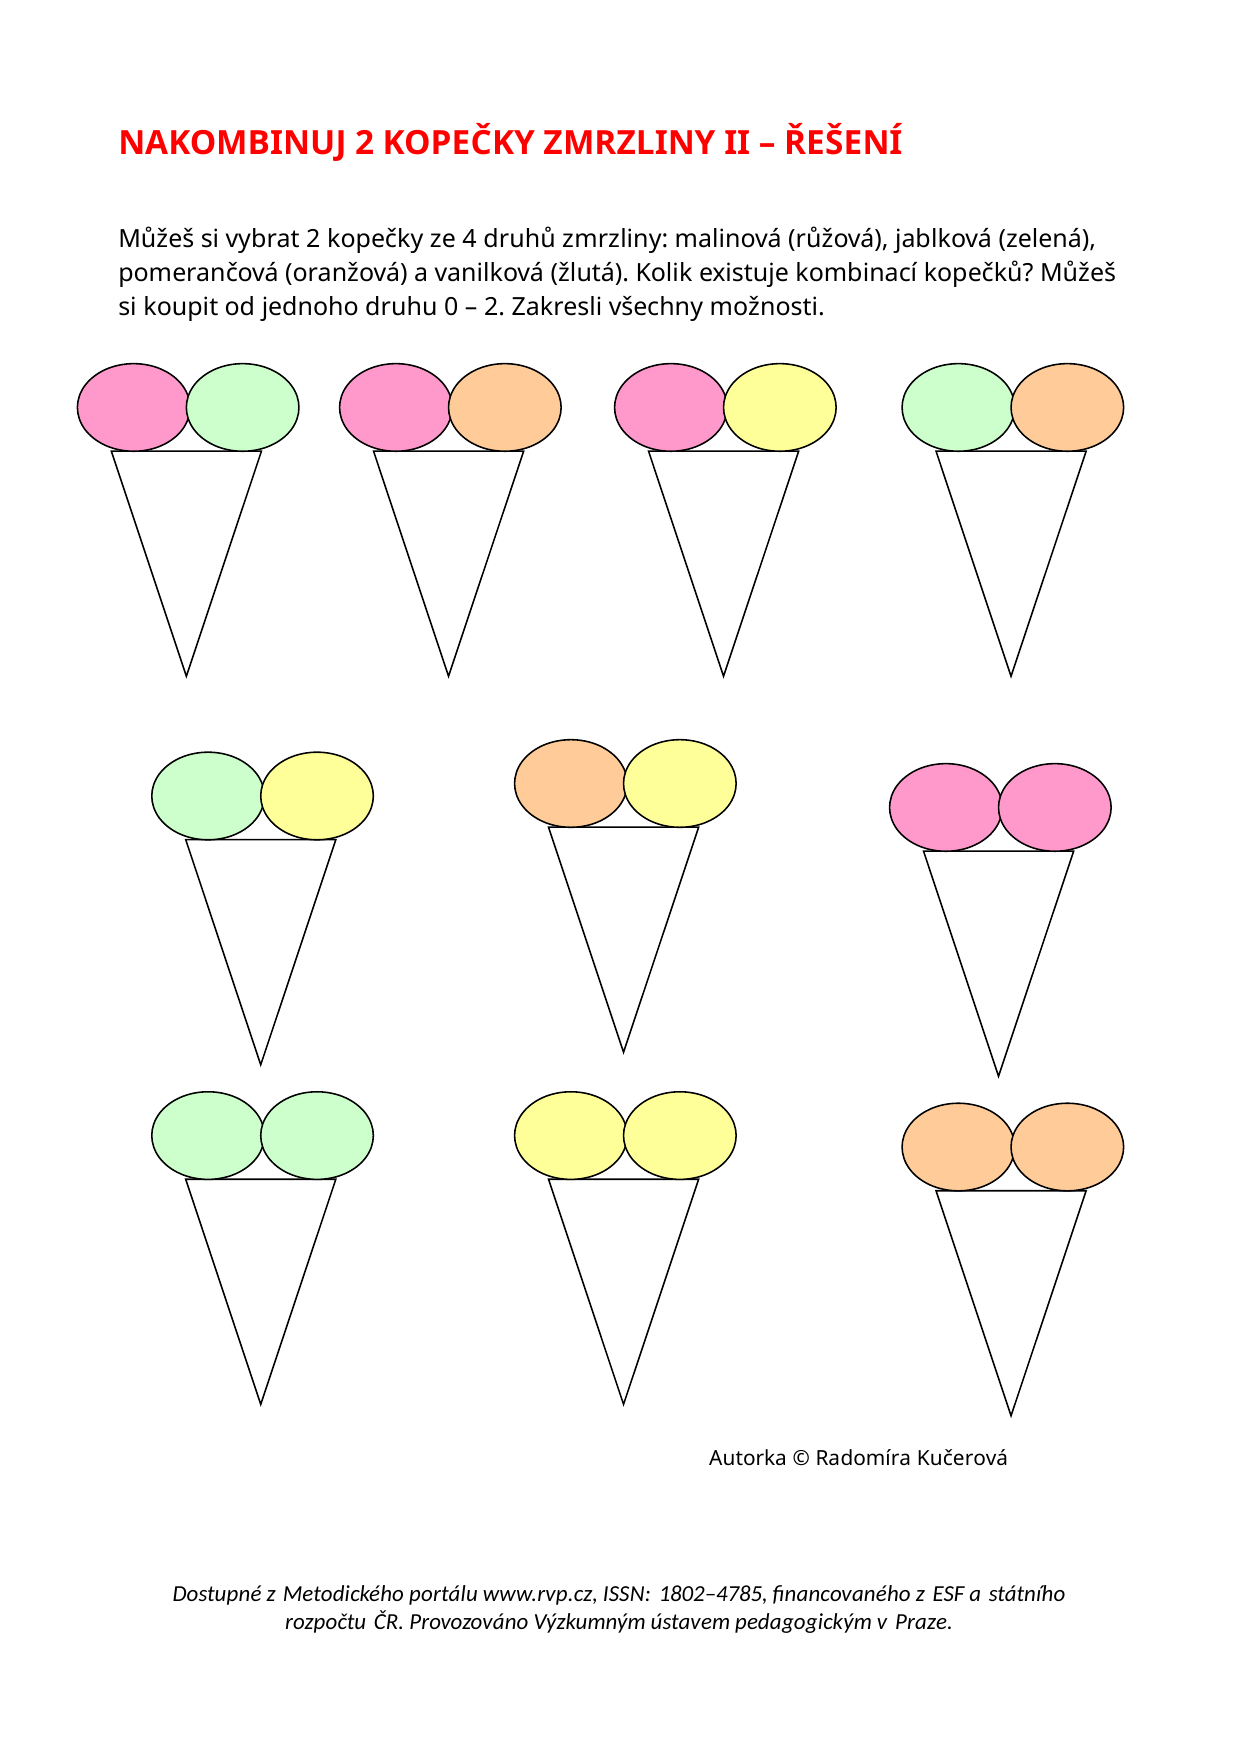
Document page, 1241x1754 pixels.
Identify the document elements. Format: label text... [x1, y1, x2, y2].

text Autorka © Radomíra Kučerová [709, 1443, 1122, 1472]
text Můžeš si vybrat 2 kopečky ze 4 druhů zmrzliny: malinová (růžová), jablková (zelená), pomerančová (oranžová) a vanilková (žlutá). Kolik existuje kombinací kopečků? Můžeš si koupit od jednoho druhu 0 – 2. Zakresli všechny možnosti. [118, 221, 1122, 322]
text NAKOMBINUJ 2 KOPEČKY ZMRZLINY II – ŘEŠENÍ [118, 118, 1122, 164]
